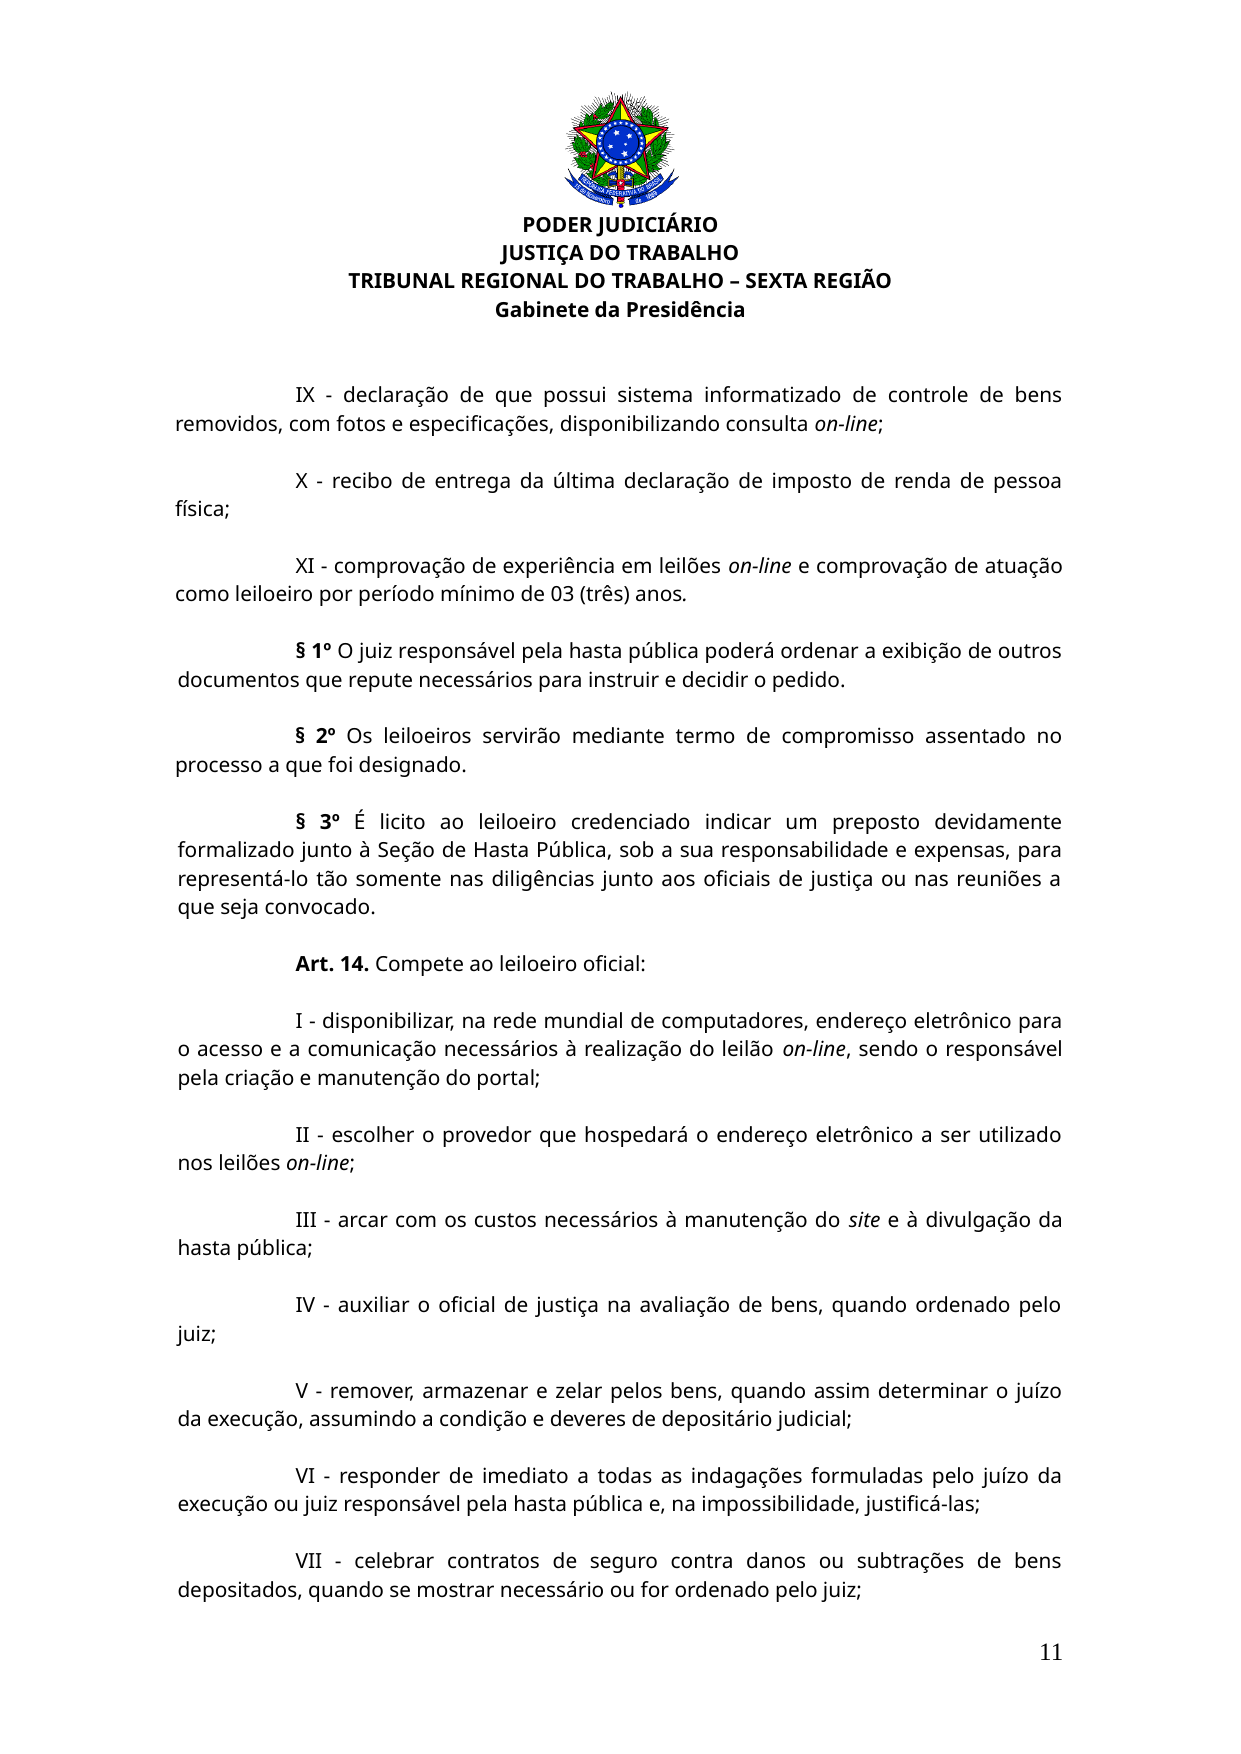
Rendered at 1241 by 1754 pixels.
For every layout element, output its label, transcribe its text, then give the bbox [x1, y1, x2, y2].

picture [558, 88, 682, 210]
text X - recibo de entrega da última declaração de imposto de renda de pessoa física; [175, 466, 1063, 523]
text II - escolher o provedor que hospedará o endereço eletrônico a ser utilizado nos leilões on-line; [177, 1120, 1063, 1177]
text VI - responder de imediato a todas as indagações formuladas pelo juízo da execução ou juiz responsável pela hasta pública e, na impossibilidade, justificá-las; [177, 1461, 1063, 1518]
text § 3º É licito ao leiloeiro credenciado indicar um preposto devidamente formalizado junto à Seção de Hasta Pública, sob a sua responsabilidade e expensas, para representá-lo tão somente nas diligências junto aos oficiais de justiça ou nas reuniões a que seja convocado. [177, 807, 1063, 921]
text I - disponibilizar, na rede mundial de computadores, endereço eletrônico para o acesso e a comunicação necessários à realização do leilão on-line, sendo o responsável pela criação e manutenção do portal; [177, 1006, 1063, 1091]
text V - remover, armazenar e zelar pelos bens, quando assim determinar o juízo da execução, assumindo a condição e deveres de depositário judicial; [177, 1376, 1063, 1433]
text III - arcar com os custos necessários à manutenção do site e à divulgação da hasta pública; [177, 1205, 1063, 1262]
text VII - celebrar contratos de seguro contra danos ou subtrações de bens depositados, quando se mostrar necessário ou for ordenado pelo juiz; [177, 1546, 1063, 1603]
text XI - comprovação de experiência em leilões on-line e comprovação de atuação como leiloeiro por período mínimo de 03 (três) anos. [175, 551, 1063, 608]
text IX - declaração de que possui sistema informatizado de controle de bens removidos, com fotos e especificações, disponibilizando consulta on-line; [175, 380, 1063, 437]
text Art. 14. Compete ao leiloeiro oficial: [177, 949, 1063, 978]
text § 2º Os leiloeiros servirão mediante termo de compromisso assentado no processo a que foi designado. [175, 722, 1063, 778]
text § 1º O juiz responsável pela hasta pública poderá ordenar a exibição de outros documentos que repute necessários para instruir e decidir o pedido. [177, 636, 1063, 693]
text IV - auxiliar o oficial de justiça na avaliação de bens, quando ordenado pelo juiz; [177, 1290, 1063, 1347]
